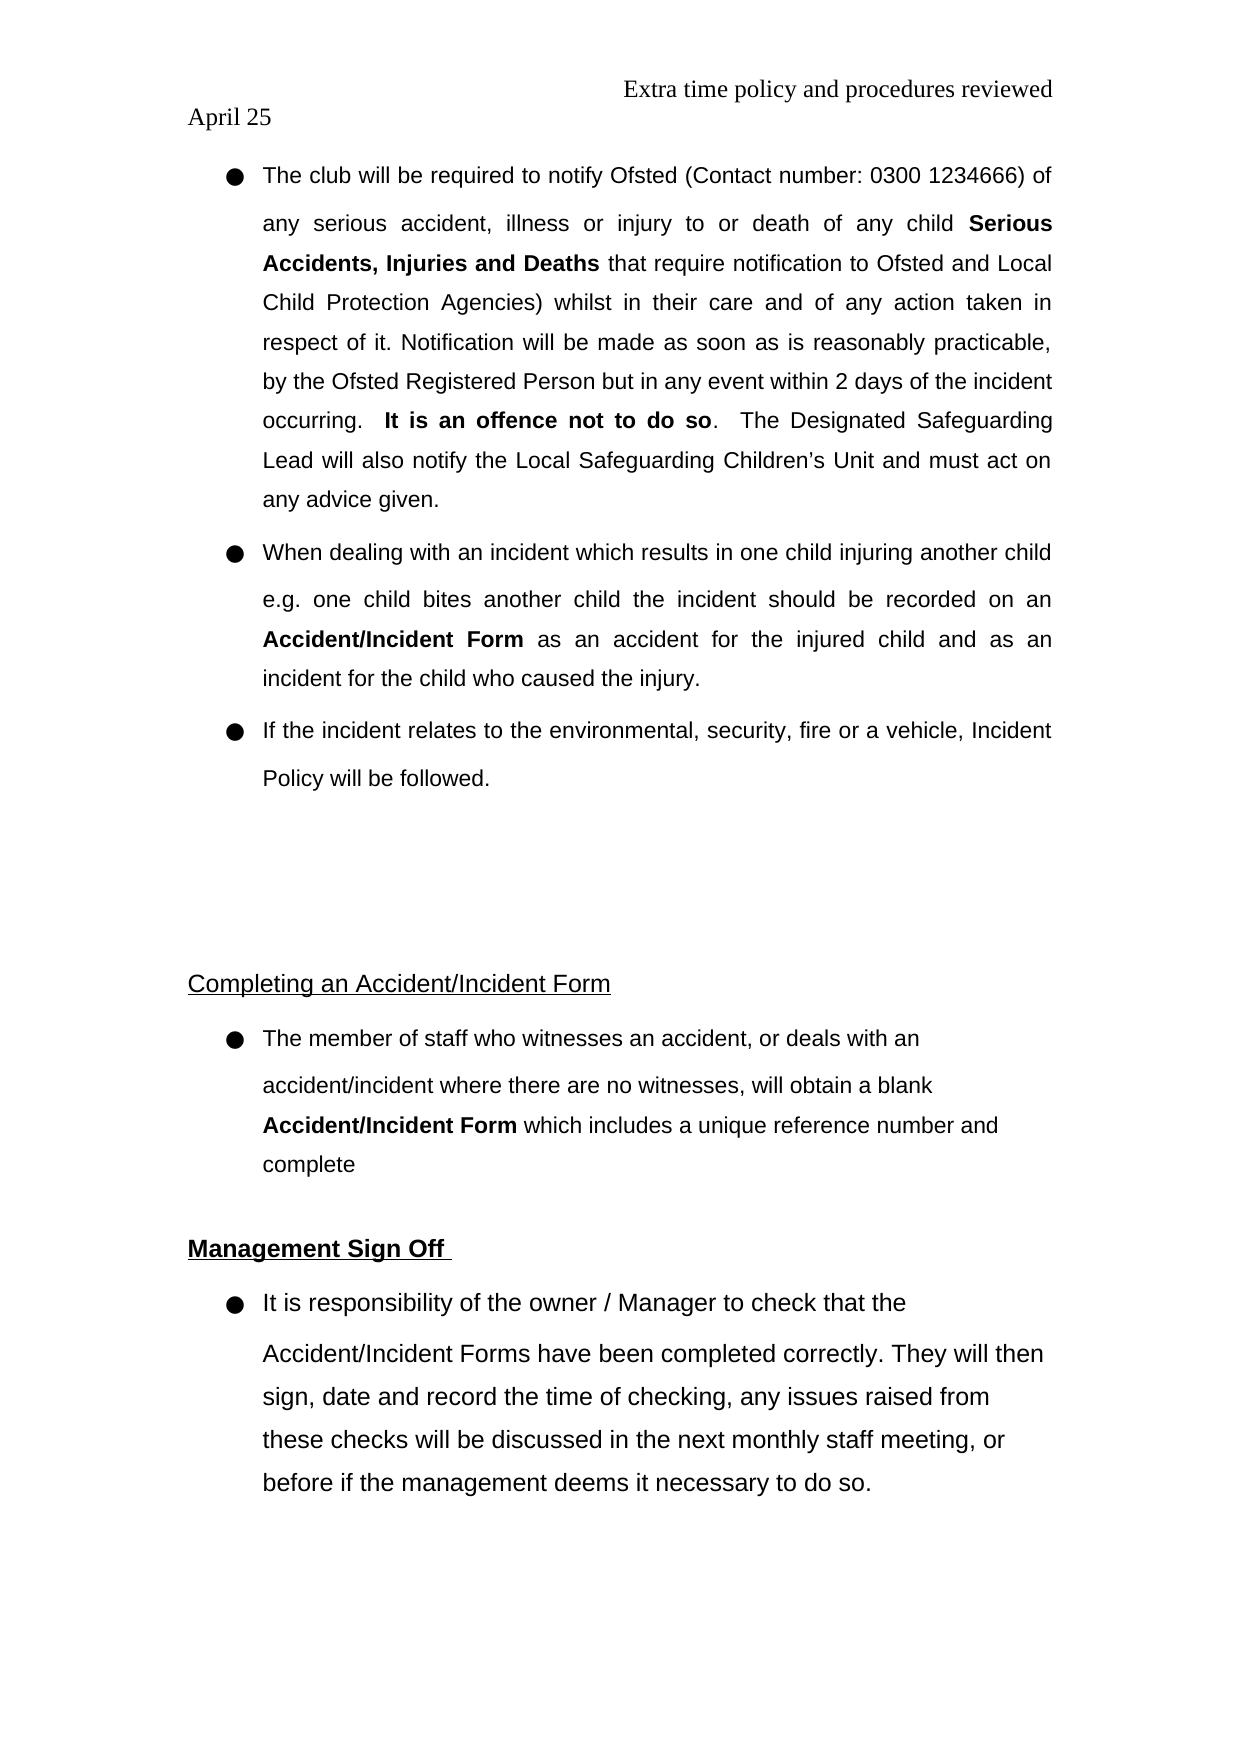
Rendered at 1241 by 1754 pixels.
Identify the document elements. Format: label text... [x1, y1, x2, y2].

text Completing an Accident/Incident Form [187, 969, 1053, 998]
text Management Sign Off [187, 1234, 1053, 1263]
list It is responsibility of the owner / Manager to check that the Accident/Incident Forms have been completed correctly. They will then sign, date and record the time of checking, any issues raised from these checks will be discussed in the next monthly staff meeting, or before if the management deems it necessary to do so. [225, 1277, 1053, 1497]
list When dealing with an incident which results in one child injuring another child e.g. one child bites another child the incident should be recorded on an Accident/Incident Form as an accident for the injured child and as an incident for the child who caused the injury. [225, 526, 1053, 691]
list The member of staff who witnesses an accident, or deals with an accident/incident where there are no witnesses, will obtain a blank Accident/Incident Form which includes a unique reference number and complete [225, 1012, 1053, 1178]
list If the incident relates to the environmental, security, fire or a vehicle, Incident Policy will be followed. [225, 704, 1053, 791]
list The club will be required to notify Ofsted (Contact number: 0300 1234666) of any serious accident, illness or injury to or death of any child Serious Accidents, Injuries and Deaths that require notification to Ofsted and Local Child Protection Agencies) whilst in their care and of any action taken in respect of it. Notification will be made as soon as is reasonably practicable, by the Ofsted Registered Person but in any event within 2 days of the incident occurring. It is an offence not to do so. The Designated Safeguarding Lead will also notify the Local Safeguarding Children’s Unit and must act on any advice given. [225, 150, 1053, 513]
